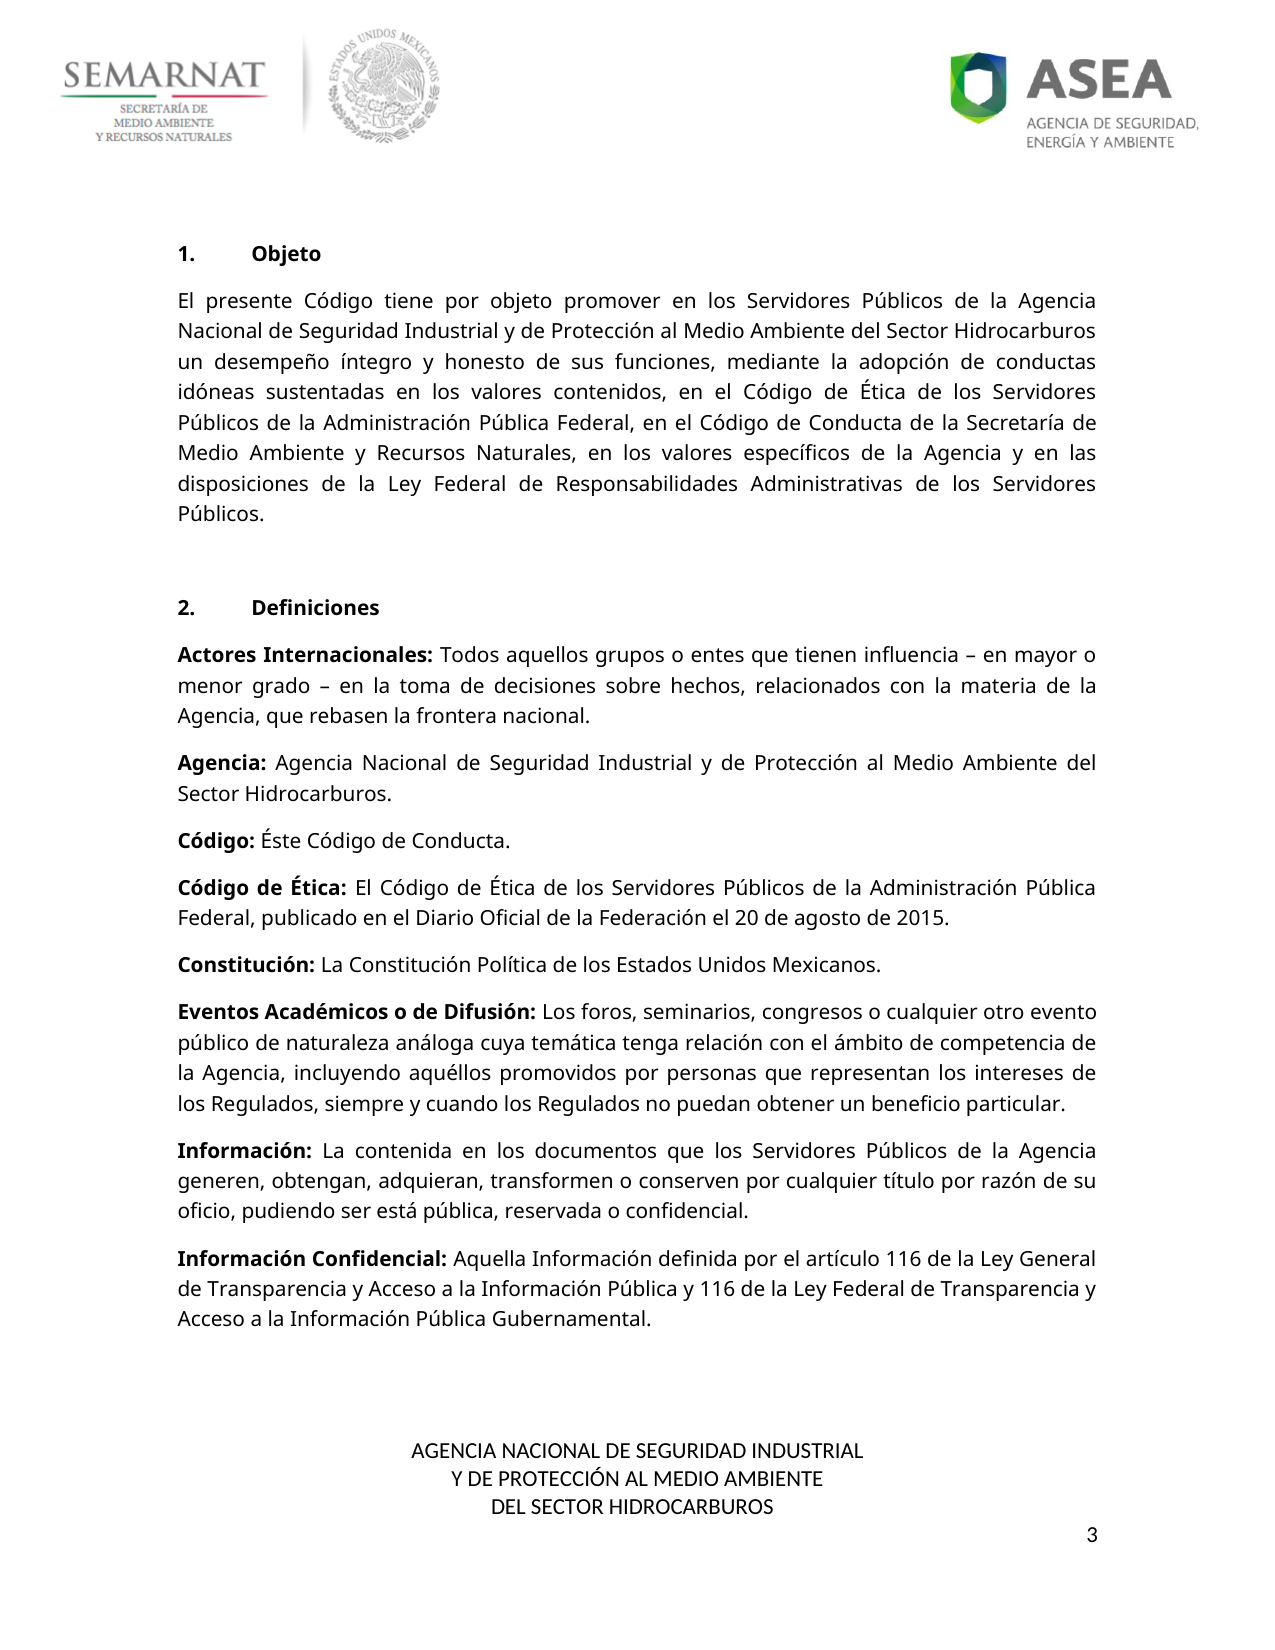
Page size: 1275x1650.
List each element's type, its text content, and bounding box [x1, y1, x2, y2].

text Constitución: La Constitución Política de los Estados Unidos Mexicanos. [177, 950, 1098, 979]
list Objeto [177, 239, 1098, 267]
text Información Confidencial: Aquella Información definida por el artículo 116 de la Ley General de Transparencia y Acceso a la Información Pública y 116 de la Ley Federal de Transparencia y Acceso a la Información Pública Gubernamental. [177, 1244, 1098, 1333]
text Agencia: Agencia Nacional de Seguridad Industrial y de Protección al Medio Ambiente del Sector Hidrocarburos. [177, 748, 1098, 807]
text El presente Código tiene por objeto promover en los Servidores Públicos de la Agencia Nacional de Seguridad Industrial y de Protección al Medio Ambiente del Sector Hidrocarburos un desempeño íntegro y honesto de sus funciones, mediante la adopción de conductas idóneas sustentadas en los valores contenidos, en el Código de Ética de los Servidores Públicos de la Administración Pública Federal, en el Código de Conducta de la Secretaría de Medio Ambiente y Recursos Naturales, en los valores específicos de la Agencia y en las disposiciones de la Ley Federal de Responsabilidades Administrativas de los Servidores Públicos. [177, 286, 1098, 527]
list Definiciones [177, 593, 1098, 622]
text Código: Éste Código de Conducta. [177, 826, 1098, 854]
text Código de Ética: El Código de Ética de los Servidores Públicos de la Administración Pública Federal, publicado en el Diario Oficial de la Federación el 20 de agosto de 2015. [177, 873, 1098, 932]
text Eventos Académicos o de Difusión: Los foros, seminarios, congresos o cualquier otro evento público de naturaleza análoga cuya temática tenga relación con el ámbito de competencia de la Agencia, incluyendo aquéllos promovidos por personas que representan los intereses de los Regulados, siempre y cuando los Regulados no puedan obtener un beneficio particular. [177, 997, 1098, 1117]
text Actores Internacionales: Todos aquellos grupos o entes que tienen influencia – en mayor o menor grado – en la toma de decisiones sobre hechos, relacionados con la materia de la Agencia, que rebasen la frontera nacional. [177, 640, 1098, 729]
text Información: La contenida en los documentos que los Servidores Públicos de la Agencia generen, obtengan, adquieran, transformen o conserven por cualquier título por razón de su oficio, pudiendo ser está pública, reservada o confidencial. [177, 1136, 1098, 1225]
